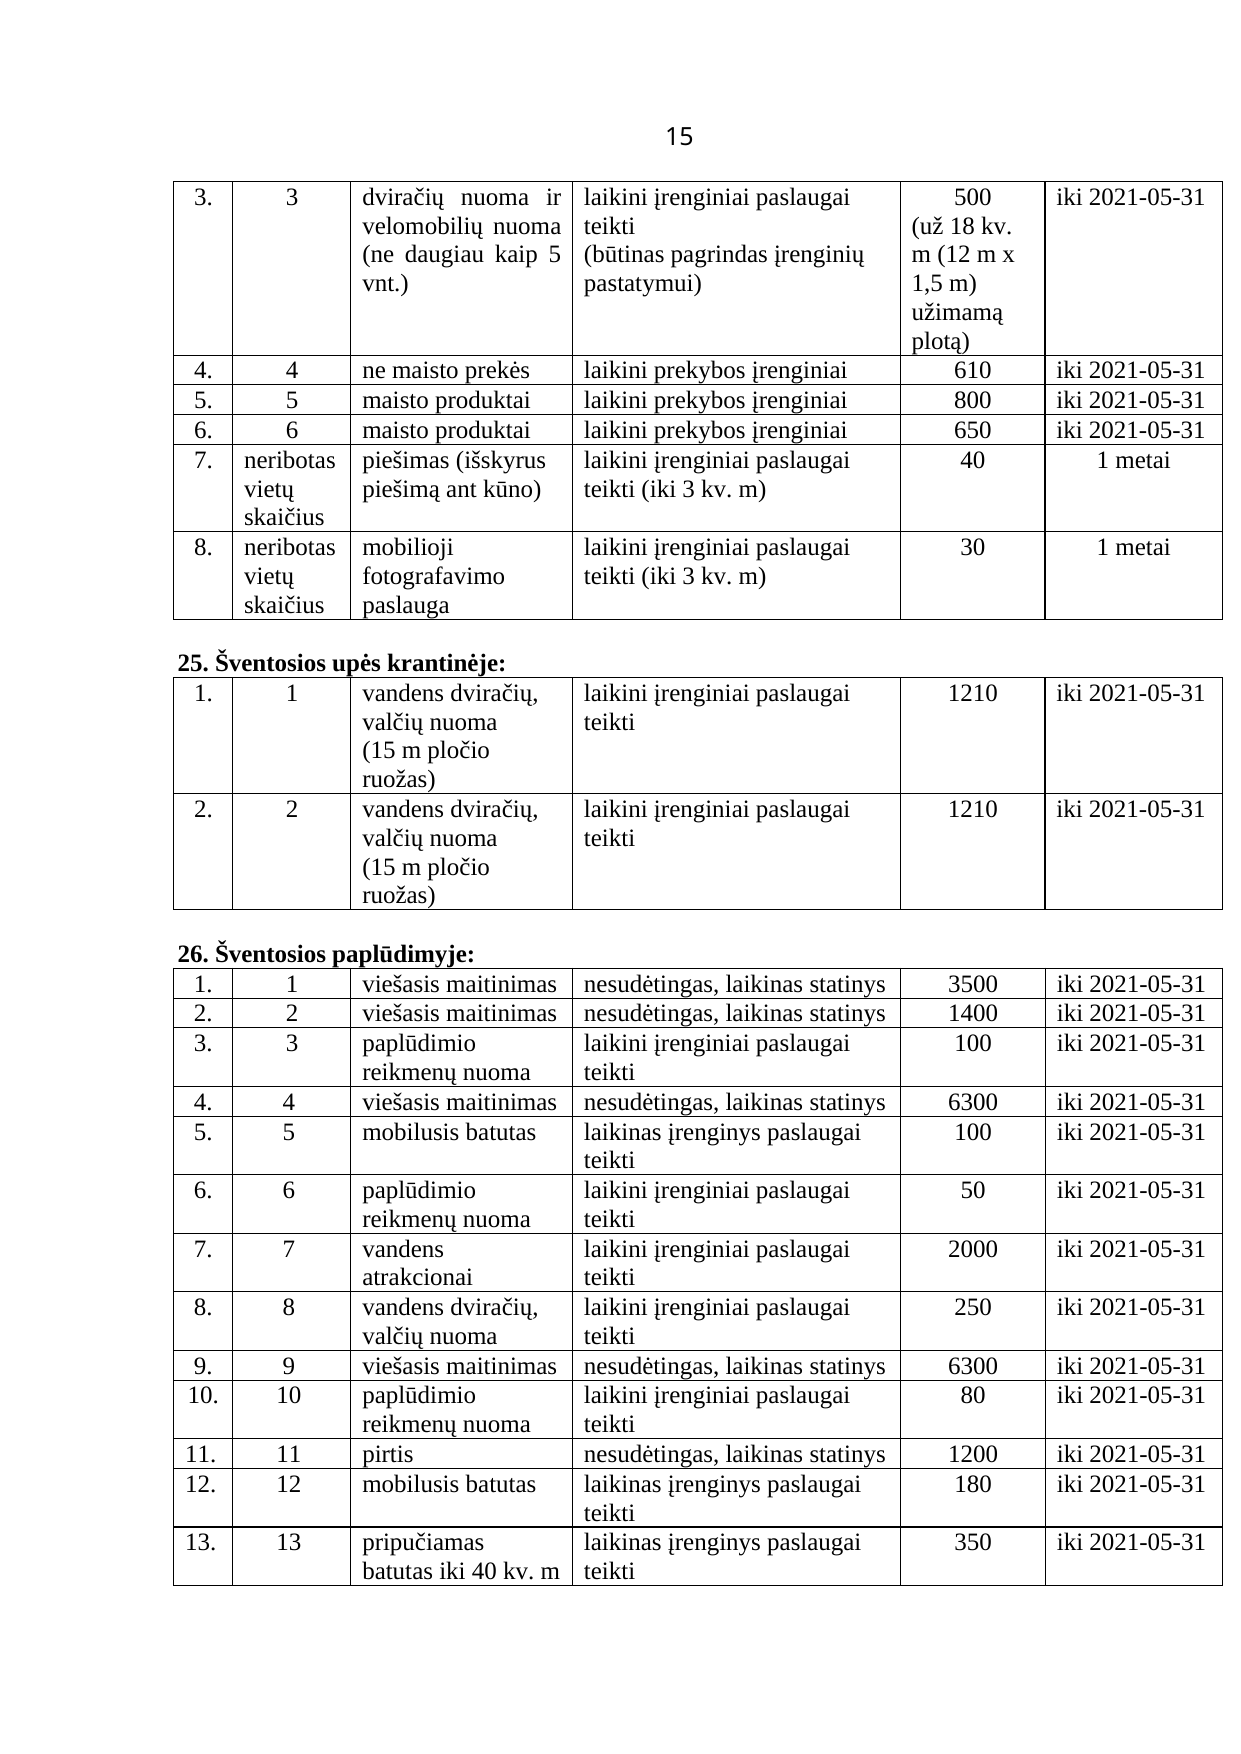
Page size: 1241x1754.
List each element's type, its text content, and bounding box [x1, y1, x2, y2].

table_cell [1223, 998, 1227, 1027]
table_cell 6 [233, 415, 350, 444]
table_header 1 [233, 678, 350, 793]
table_cell 8 [233, 1292, 350, 1350]
table_cell 10. [174, 1381, 232, 1438]
table_cell iki 2021-05-31 [1046, 385, 1222, 414]
table_cell viešasis maitinimas [351, 1351, 572, 1379]
table_header 3500 [901, 969, 1045, 997]
table_cell iki 2021-05-31 [1046, 1175, 1222, 1233]
table_cell nesudėtingas, laikinas statinys [573, 1087, 900, 1116]
table_cell neribotas vietų skaičius [233, 445, 350, 531]
table_cell ne maisto prekės [351, 356, 572, 384]
table_cell laikini įrenginiai paslaugai teikti (iki 3 kv. m) [573, 532, 900, 618]
table_cell 5. [174, 385, 232, 414]
table_header vandens dviračių, valčių nuoma (15 m pločio ruožas) [351, 678, 572, 793]
table_cell neribotas vietų skaičius [233, 532, 350, 618]
table_cell [1223, 1116, 1227, 1174]
table_cell 6. [174, 415, 232, 444]
table_cell iki 2021-05-31 [1046, 1117, 1222, 1174]
table_cell 1 metai [1046, 532, 1222, 618]
table_cell 3. [174, 1028, 232, 1086]
table_cell 9 [233, 1351, 350, 1379]
table_cell [1223, 1350, 1227, 1379]
table_cell 1400 [901, 999, 1045, 1027]
table_cell 2 [233, 999, 350, 1027]
table_cell 6. [174, 1175, 232, 1233]
table_cell 1210 [901, 794, 1044, 909]
table_cell 610 [901, 356, 1044, 384]
table_cell laikini įrenginiai paslaugai teikti [573, 794, 900, 909]
table_cell vandens dviračių, valčių nuoma [351, 1292, 572, 1350]
table_cell 7. [174, 1234, 232, 1291]
table_cell 9. [174, 1351, 232, 1379]
table_cell viešasis maitinimas [351, 999, 572, 1027]
table_cell laikini įrenginiai paslaugai teikti [573, 1175, 900, 1233]
table_cell [1223, 1438, 1227, 1468]
table_cell laikini prekybos įrenginiai [573, 385, 900, 414]
table_cell laikini įrenginiai paslaugai teikti [573, 1234, 900, 1291]
table_cell 180 [901, 1469, 1045, 1526]
table_cell 40 [901, 445, 1044, 531]
table_cell iki 2021-05-31 [1046, 1381, 1222, 1438]
table_cell laikinas įrenginys paslaugai teikti [573, 1469, 900, 1526]
table_cell laikini įrenginiai paslaugai teikti (iki 3 kv. m) [573, 445, 900, 531]
table_header 1. [174, 678, 232, 793]
table_cell 6300 [901, 1351, 1045, 1379]
table_header [1223, 968, 1227, 997]
table_cell 6300 [901, 1087, 1045, 1116]
table_cell 7. [174, 445, 232, 531]
table_cell iki 2021-05-31 [1046, 999, 1222, 1027]
table_cell maisto produktai [351, 415, 572, 444]
table_cell paplūdimio reikmenų nuoma [351, 1028, 572, 1086]
table_cell iki 2021-05-31 [1046, 415, 1222, 444]
table_cell iki 2021-05-31 [1046, 1087, 1222, 1116]
table_cell laikini prekybos įrenginiai [573, 415, 900, 444]
table_cell piešimas (išskyrus piešimą ant kūno) [351, 445, 572, 531]
table_cell iki 2021-05-31 [1046, 794, 1222, 909]
table_cell laikinas įrenginys paslaugai teikti [573, 1528, 900, 1585]
table_cell paplūdimio reikmenų nuoma [351, 1175, 572, 1233]
table_cell 5 [233, 385, 350, 414]
table_cell 13. [174, 1528, 232, 1585]
table_cell laikini įrenginiai paslaugai teikti [573, 1028, 900, 1086]
table_header iki 2021-05-31 [1046, 678, 1222, 793]
table_cell 2 [233, 794, 350, 909]
table_cell 8. [174, 532, 232, 618]
table_cell 350 [901, 1528, 1045, 1585]
text 26. Šventosios paplūdimyje: [177, 939, 1181, 968]
table_cell [1223, 1526, 1227, 1585]
table_cell paplūdimio reikmenų nuoma [351, 1381, 572, 1438]
table_cell 11. [174, 1439, 232, 1468]
table_cell 3. [174, 182, 232, 354]
table_header 1210 [901, 678, 1044, 793]
table_cell iki 2021-05-31 [1046, 182, 1222, 354]
table_cell [1223, 1027, 1227, 1086]
table_cell maisto produktai [351, 385, 572, 414]
table_cell 2. [174, 794, 232, 909]
table_cell iki 2021-05-31 [1046, 1028, 1222, 1086]
table_cell iki 2021-05-31 [1046, 1234, 1222, 1291]
table_header 1. [174, 969, 232, 997]
table_cell 4 [233, 1087, 350, 1116]
table_cell mobilusis batutas [351, 1469, 572, 1526]
table_cell 650 [901, 415, 1044, 444]
table_cell 3 [233, 182, 350, 354]
table_cell 5 [233, 1117, 350, 1174]
table_cell 6 [233, 1175, 350, 1233]
table_cell viešasis maitinimas [351, 1087, 572, 1116]
table_cell 1 metai [1046, 445, 1222, 531]
table_cell laikinas įrenginys paslaugai teikti [573, 1117, 900, 1174]
table_cell iki 2021-05-31 [1046, 1528, 1222, 1585]
table_header iki 2021-05-31 [1046, 969, 1222, 997]
table_cell 500 (už 18 kv. m (12 m x 1,5 m) užimamą plotą) [901, 182, 1044, 354]
table_cell 800 [901, 385, 1044, 414]
table_header nesudėtingas, laikinas statinys [573, 969, 900, 997]
table_cell dviračių nuoma ir velomobilių nuoma (ne daugiau kaip 5 vnt.) [351, 182, 572, 354]
table_cell 13 [233, 1528, 350, 1585]
table_cell 7 [233, 1234, 350, 1291]
table_cell 100 [901, 1028, 1045, 1086]
table_cell 100 [901, 1117, 1045, 1174]
table_cell iki 2021-05-31 [1046, 356, 1222, 384]
table_cell 12. [174, 1469, 232, 1526]
table_header 1 [233, 969, 350, 997]
table_cell 4. [174, 1087, 232, 1116]
table_cell laikini prekybos įrenginiai [573, 356, 900, 384]
table_cell 8. [174, 1292, 232, 1350]
table_cell 4 [233, 356, 350, 384]
table_cell 3 [233, 1028, 350, 1086]
table_cell [1223, 1233, 1227, 1291]
table_cell [1223, 1086, 1227, 1116]
table_cell 11 [233, 1439, 350, 1468]
table_cell pirtis [351, 1439, 572, 1468]
table_cell nesudėtingas, laikinas statinys [573, 1439, 900, 1468]
table_header viešasis maitinimas [351, 969, 572, 997]
table_cell laikini įrenginiai paslaugai teikti [573, 1381, 900, 1438]
text 25. Šventosios upės krantinėje: [177, 648, 1181, 677]
table_cell [1223, 1291, 1227, 1350]
table_cell mobilioji fotografavimo paslauga [351, 532, 572, 618]
table_cell laikini įrenginiai paslaugai teikti [573, 1292, 900, 1350]
table_cell 250 [901, 1292, 1045, 1350]
table_header laikini įrenginiai paslaugai teikti [573, 678, 900, 793]
table_cell [1223, 1380, 1227, 1438]
table_cell mobilusis batutas [351, 1117, 572, 1174]
table_cell iki 2021-05-31 [1046, 1351, 1222, 1379]
table_cell 80 [901, 1381, 1045, 1438]
table_cell 10 [233, 1381, 350, 1438]
table_cell vandens atrakcionai [351, 1234, 572, 1291]
table_cell vandens dviračių, valčių nuoma (15 m pločio ruožas) [351, 794, 572, 909]
table_cell pripučiamas batutas iki 40 kv. m [351, 1528, 572, 1585]
table_cell 50 [901, 1175, 1045, 1233]
table_cell iki 2021-05-31 [1046, 1439, 1222, 1468]
table_cell 2000 [901, 1234, 1045, 1291]
table_cell nesudėtingas, laikinas statinys [573, 1351, 900, 1379]
table_cell 5. [174, 1117, 232, 1174]
table_cell 30 [901, 532, 1044, 618]
table_cell 4. [174, 356, 232, 384]
table_cell [1223, 1468, 1227, 1526]
table_cell [1223, 1174, 1227, 1233]
table_cell 2. [174, 999, 232, 1027]
table_cell laikini įrenginiai paslaugai teikti (būtinas pagrindas įrenginių pastatymui) [573, 182, 900, 354]
table_cell iki 2021-05-31 [1046, 1469, 1222, 1526]
table_cell 12 [233, 1469, 350, 1526]
table_cell 1200 [901, 1439, 1045, 1468]
table_cell nesudėtingas, laikinas statinys [573, 999, 900, 1027]
table_cell iki 2021-05-31 [1046, 1292, 1222, 1350]
